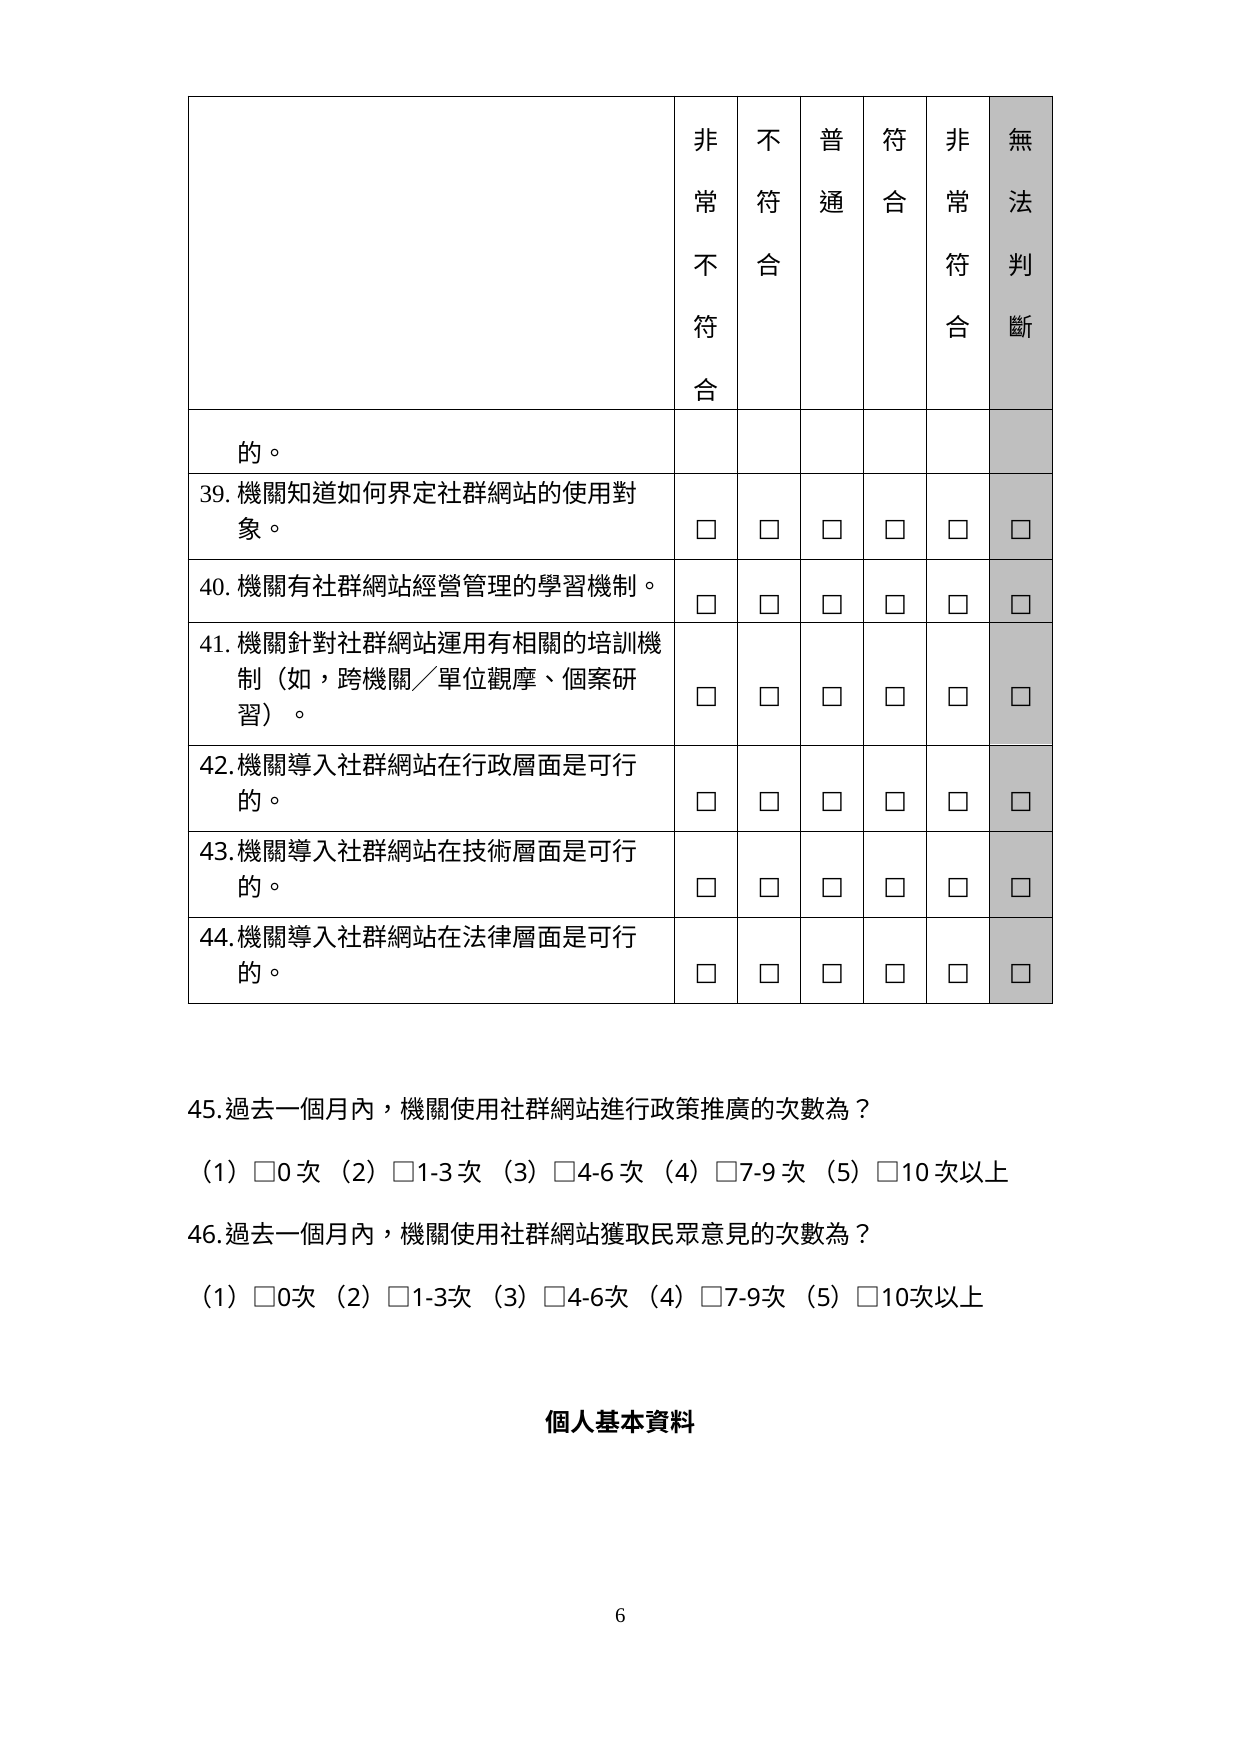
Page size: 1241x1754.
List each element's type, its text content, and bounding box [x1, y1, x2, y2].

table_cell □ [738, 560, 800, 622]
table_cell □ [675, 623, 737, 744]
table_cell □ [738, 474, 800, 559]
table_cell □ [990, 560, 1052, 622]
table_header 非常符合 [927, 97, 989, 409]
table_header 無法判斷 [990, 97, 1052, 409]
text 個人基本資料 [187, 1379, 1053, 1441]
list 過去一個月內，機關使用社群網站進行政策推廣的次數為？ [187, 1066, 1053, 1129]
table_cell □ [864, 918, 926, 1003]
table_cell □ [801, 474, 863, 559]
table_cell □ [990, 832, 1052, 917]
table_cell [864, 410, 926, 473]
table_cell [675, 410, 737, 473]
table_cell □ [990, 918, 1052, 1003]
table_cell □ [801, 746, 863, 831]
text （1）□0次 （2）□1-3次 （3）□4-6次 （4）□7-9次 （5）□10次以上 [187, 1254, 1053, 1316]
table_header 非常不符合 [675, 97, 737, 409]
table_cell 機關知道如何界定社群網站的使用對象。 [189, 474, 674, 559]
table_cell □ [801, 832, 863, 917]
table_cell □ [990, 623, 1052, 744]
table_cell [990, 410, 1052, 473]
text （1）□0次 （2）□1-3次 （3）□4-6次 （4）□7-9次 （5）□10次以上 [187, 1129, 1053, 1191]
table_cell [738, 410, 800, 473]
table_cell □ [864, 560, 926, 622]
table_cell □ [675, 832, 737, 917]
table_header [189, 97, 674, 409]
table_cell 機關導入社群網站在行政層面是可行的。 [189, 746, 674, 831]
table_cell □ [864, 832, 926, 917]
table_cell □ [738, 832, 800, 917]
table_header 符合 [864, 97, 926, 409]
list 過去一個月內，機關使用社群網站獲取民眾意見的次數為？ [187, 1191, 1053, 1254]
table_cell □ [864, 623, 926, 744]
table_cell □ [738, 918, 800, 1003]
table_cell □ [927, 918, 989, 1003]
table_cell □ [738, 623, 800, 744]
table_header 不符合 [738, 97, 800, 409]
table_cell 機關導入社群網站在法律層面是可行的。 [189, 918, 674, 1003]
table_cell □ [675, 560, 737, 622]
table_cell □ [927, 560, 989, 622]
table_cell □ [801, 623, 863, 744]
table_cell □ [675, 918, 737, 1003]
table_cell □ [864, 746, 926, 831]
table_cell □ [675, 746, 737, 831]
table_cell □ [927, 623, 989, 744]
table_cell □ [801, 918, 863, 1003]
table_cell 機關社群網站的經營成效是可以評估的。 [189, 410, 674, 473]
table_cell □ [990, 474, 1052, 559]
table_cell □ [927, 832, 989, 917]
table_cell □ [864, 474, 926, 559]
table_cell 機關導入社群網站在技術層面是可行的。 [189, 832, 674, 917]
table_header 普通 [801, 97, 863, 409]
table_cell □ [738, 746, 800, 831]
table_cell □ [927, 474, 989, 559]
table_cell □ [990, 746, 1052, 831]
table_cell □ [801, 560, 863, 622]
table_cell □ [675, 474, 737, 559]
table_cell 機關針對社群網站運用有相關的培訓機制（如，跨機關╱單位觀摩、個案研習）。 [189, 623, 674, 744]
table_cell [927, 410, 989, 473]
table_cell [801, 410, 863, 473]
table_cell 機關有社群網站經營管理的學習機制。 [189, 560, 674, 622]
table_cell □ [927, 746, 989, 831]
